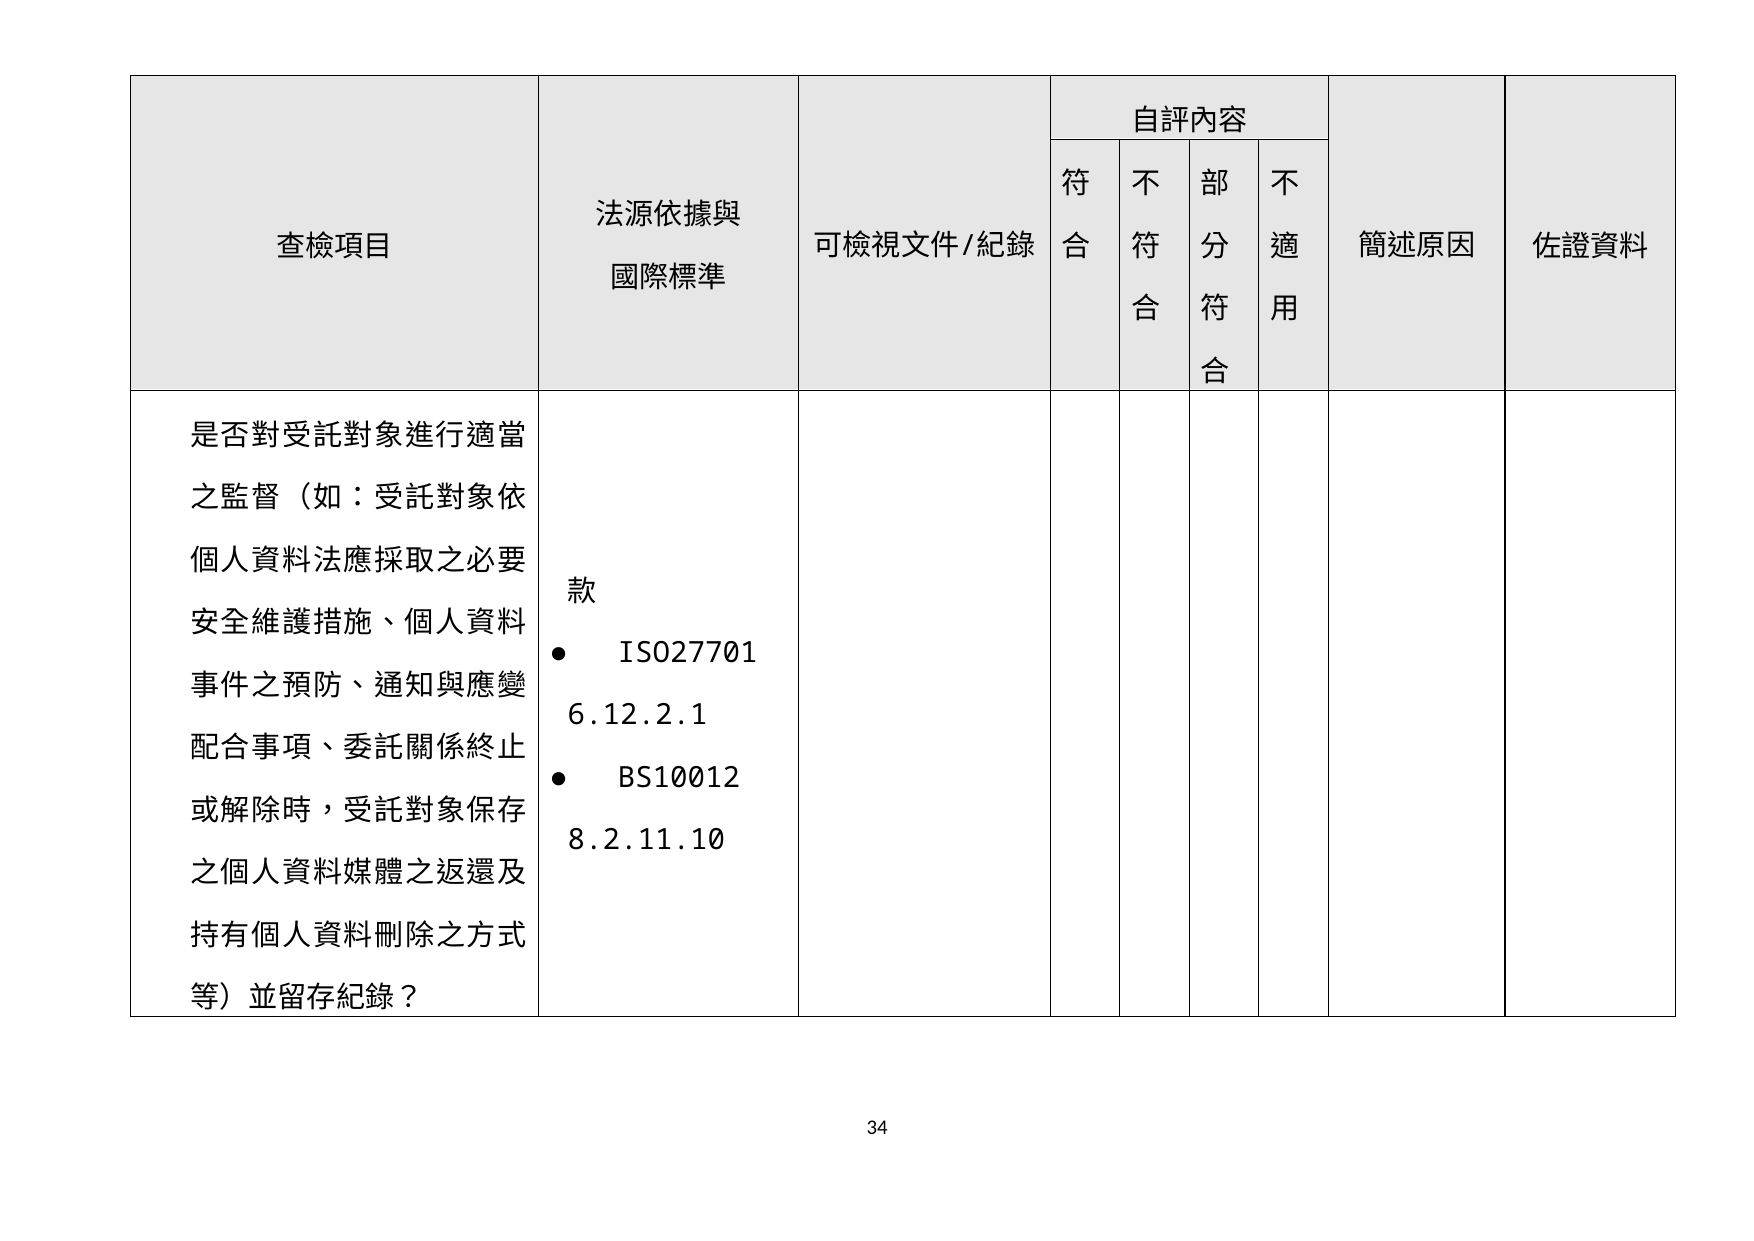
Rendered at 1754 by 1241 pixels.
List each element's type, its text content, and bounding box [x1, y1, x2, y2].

table_cell [1190, 391, 1258, 1016]
table_cell 是否對受託對象進行適當之監督（如：受託對象依個人資料法應採取之必要安全維護措施、個人資料事件之預防、通知與應變配合事項、委託關係終止或解除時，受託對象保存之個人資料媒體之返還及持有個人資料刪除之方式等）並留存紀錄？ [131, 391, 538, 1016]
table_header 查檢項目 [131, 76, 538, 389]
table_header 簡述原因 [1329, 76, 1504, 389]
table_cell 不符合 [1120, 140, 1189, 389]
table_cell 部分符合 [1190, 140, 1258, 389]
table_cell [799, 391, 1050, 1016]
table_header 法源依據與 國際標準 [539, 76, 798, 389]
table_cell [1051, 391, 1119, 1016]
table_header 可檢視文件/紀錄 [799, 76, 1050, 389]
table_cell [1506, 391, 1675, 1016]
table_cell 不適用 [1259, 140, 1328, 389]
table_cell [1259, 391, 1328, 1016]
table_cell [1329, 391, 1504, 1016]
table_cell 個人資料保護法施行細則第12條第2項第5款 ISO27701 6.12.2.1 BS10012 8.2.11.10 [539, 391, 798, 1016]
table_cell [1120, 391, 1189, 1016]
table_header 佐證資料 [1506, 76, 1675, 389]
table_cell 符合 [1051, 140, 1119, 389]
table_header 自評內容 [1051, 76, 1328, 138]
